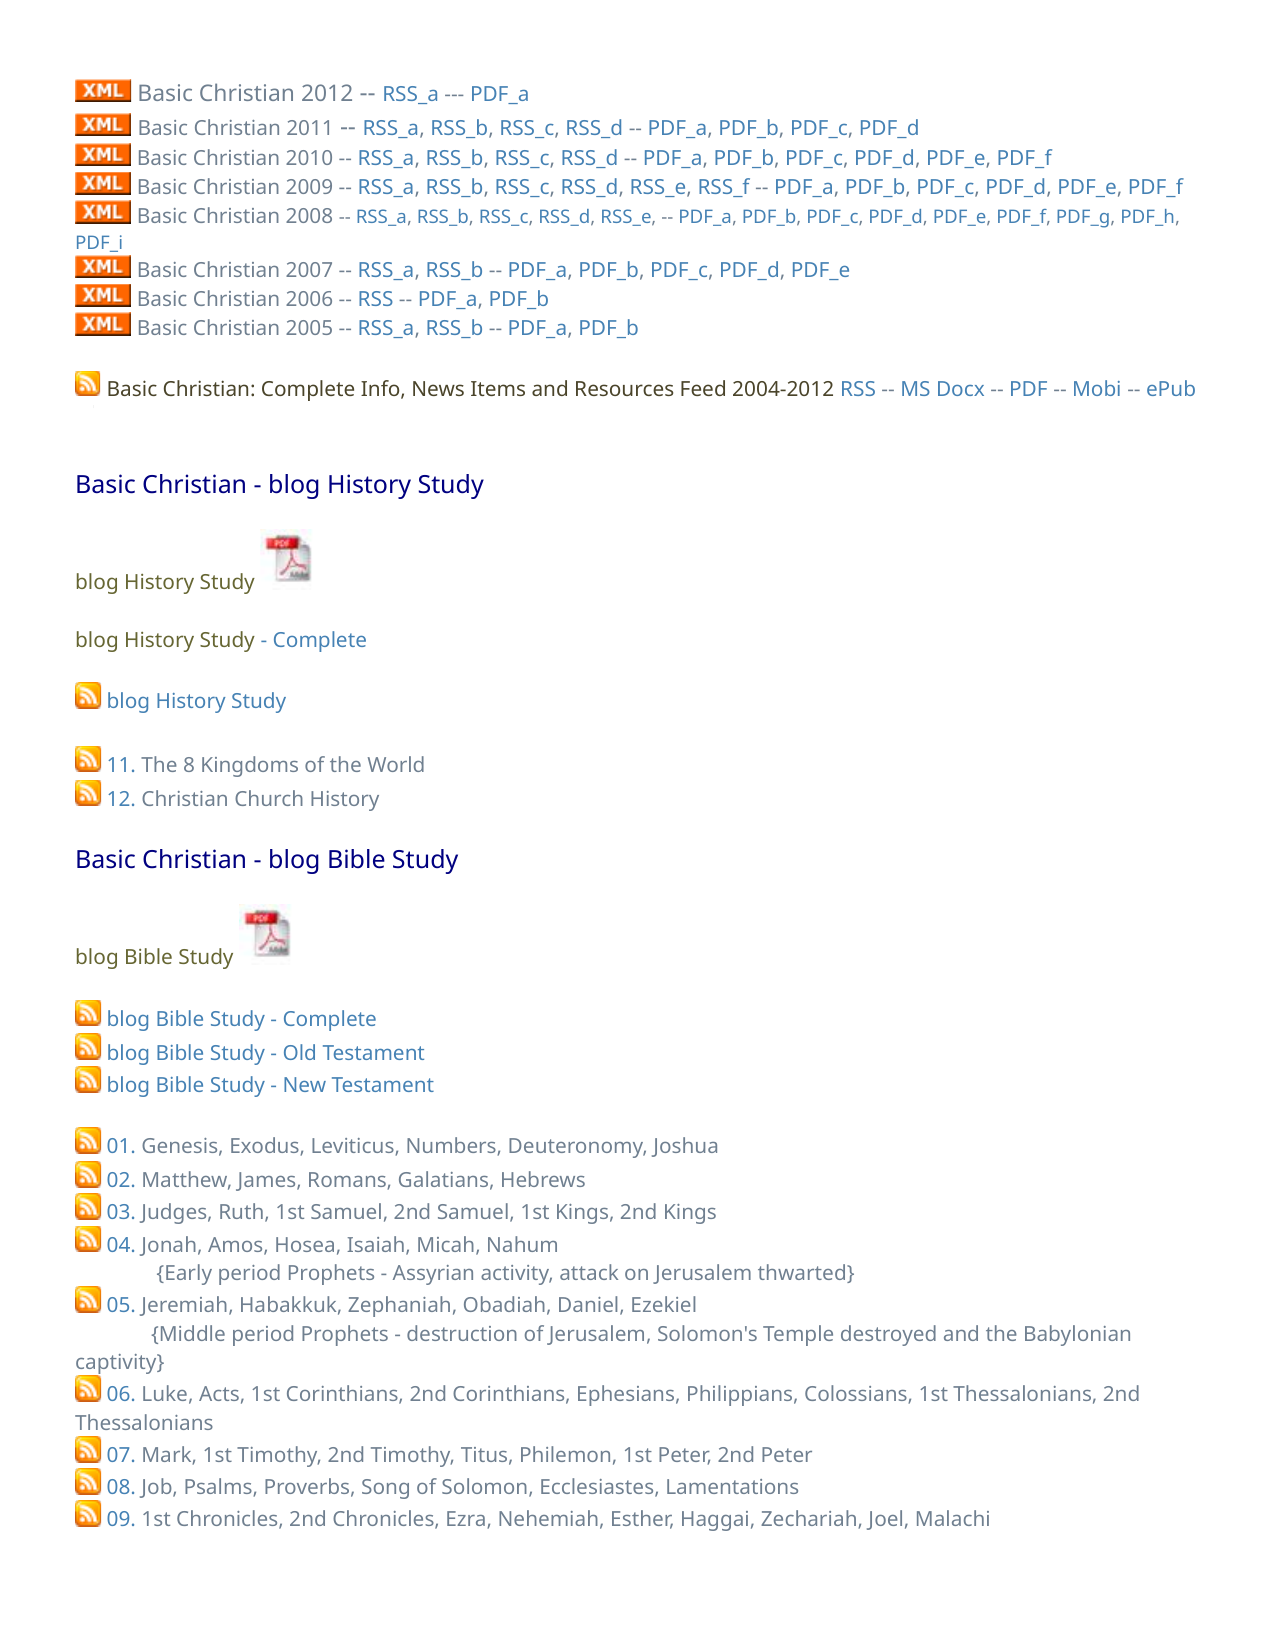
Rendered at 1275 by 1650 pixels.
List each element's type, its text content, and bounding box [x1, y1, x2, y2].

picture [239, 904, 299, 965]
picture [75, 1500, 102, 1527]
text blog Bible Study - Complete blog Bible Study - Old Testament blog Bible Study - New Testament [75, 1000, 1200, 1098]
picture [75, 1066, 102, 1093]
text Basic Christian 2012 -- RSS_a --- PDF_a Basic Christian 2011 -- RSS_a, RSS_b, RSS_c, RSS_d -- PDF_a, PDF_b, PDF_c, PDF_d Basic Christian 2010 -- RSS_a, RSS_b, RSS_c, RSS_d -- PDF_a, PDF_b, PDF_c, PDF_d, PDF_e, PDF_f Basic Christian 2009 -- RSS_a, RSS_b, RSS_c, RSS_d, RSS_e, RSS_f -- PDF_a, PDF_b, PDF_c, PDF_d, PDF_e, PDF_f Basic Christian 2008 -- RSS_a, RSS_b, RSS_c, RSS_d, RSS_e, -- PDF_a, PDF_b, PDF_c, PDF_d, PDF_e, PDF_f, PDF_g, PDF_h, PDF_i Basic Christian 2007 -- RSS_a, RSS_b -- PDF_a, PDF_b, PDF_c, PDF_d, PDF_e Basic Christian 2006 -- RSS -- PDF_a, PDF_b Basic Christian 2005 -- RSS_a, RSS_b -- PDF_a, PDF_b [75, 75, 1200, 342]
picture [75, 255, 131, 278]
picture [75, 1127, 102, 1154]
picture [75, 113, 131, 136]
picture [75, 1226, 102, 1252]
picture [75, 780, 102, 806]
text blog History Study - Complete [75, 625, 1200, 653]
text Basic Christian - blog Bible Study [75, 841, 1200, 875]
picture [75, 200, 131, 224]
picture [75, 1286, 102, 1313]
picture [75, 1000, 102, 1026]
text blog History Study [75, 530, 1200, 596]
picture [75, 746, 102, 772]
text blog History Study [75, 683, 1200, 717]
text 01. Genesis, Exodus, Leviticus, Numbers, Deuteronomy, Joshua 02. Matthew, James, Romans, Galatians, Hebrews 03. Judges, Ruth, 1st Samuel, 2nd Samuel, 1st Kings, 2nd Kings 04. Jonah, Amos, Hosea, Isaiah, Micah, Nahum {Early period Prophets - Assyrian activity, attack on Jerusalem thwarted} 05. Jeremiah, Habakkuk, Zephaniah, Obadiah, Daniel, Ezekiel {Middle period Prophets - destruction of Jerusalem, Solomon's Temple destroyed and the Babylonian captivity} 06. Luke, Acts, 1st Corinthians, 2nd Corinthians, Ephesians, Philippians, Colossians, 1st Thessalonians, 2nd Thessalonians 07. Mark, 1st Timothy, 2nd Timothy, Titus, Philemon, 1st Peter, 2nd Peter 08. Job, Psalms, Proverbs, Song of Solomon, Ecclesiastes, Lamentations 09. 1st Chronicles, 2nd Chronicles, Ezra, Nehemiah, Esther, Haggai, Zechariah, Joel, Malachi [75, 1127, 1200, 1533]
text blog Bible Study [75, 904, 1200, 971]
picture [75, 1468, 102, 1495]
text Basic Christian - blog History Study [75, 467, 1200, 501]
picture [75, 143, 131, 166]
picture [75, 1161, 102, 1188]
picture [75, 79, 132, 102]
picture [75, 172, 131, 195]
picture [75, 1375, 102, 1402]
picture [75, 371, 100, 396]
picture [75, 1193, 102, 1220]
text Basic Christian: Complete Info, News Items and Resources Feed 2004-2012 RSS -- MS Docx -- PDF -- Mobi -- ePub [75, 371, 1200, 437]
picture [75, 1033, 102, 1060]
picture [75, 682, 102, 709]
picture [75, 284, 131, 307]
picture [260, 529, 321, 590]
text 11. The 8 Kingdoms of the World 12. Christian Church History [75, 746, 1200, 812]
picture [75, 1436, 102, 1463]
picture [75, 312, 131, 336]
